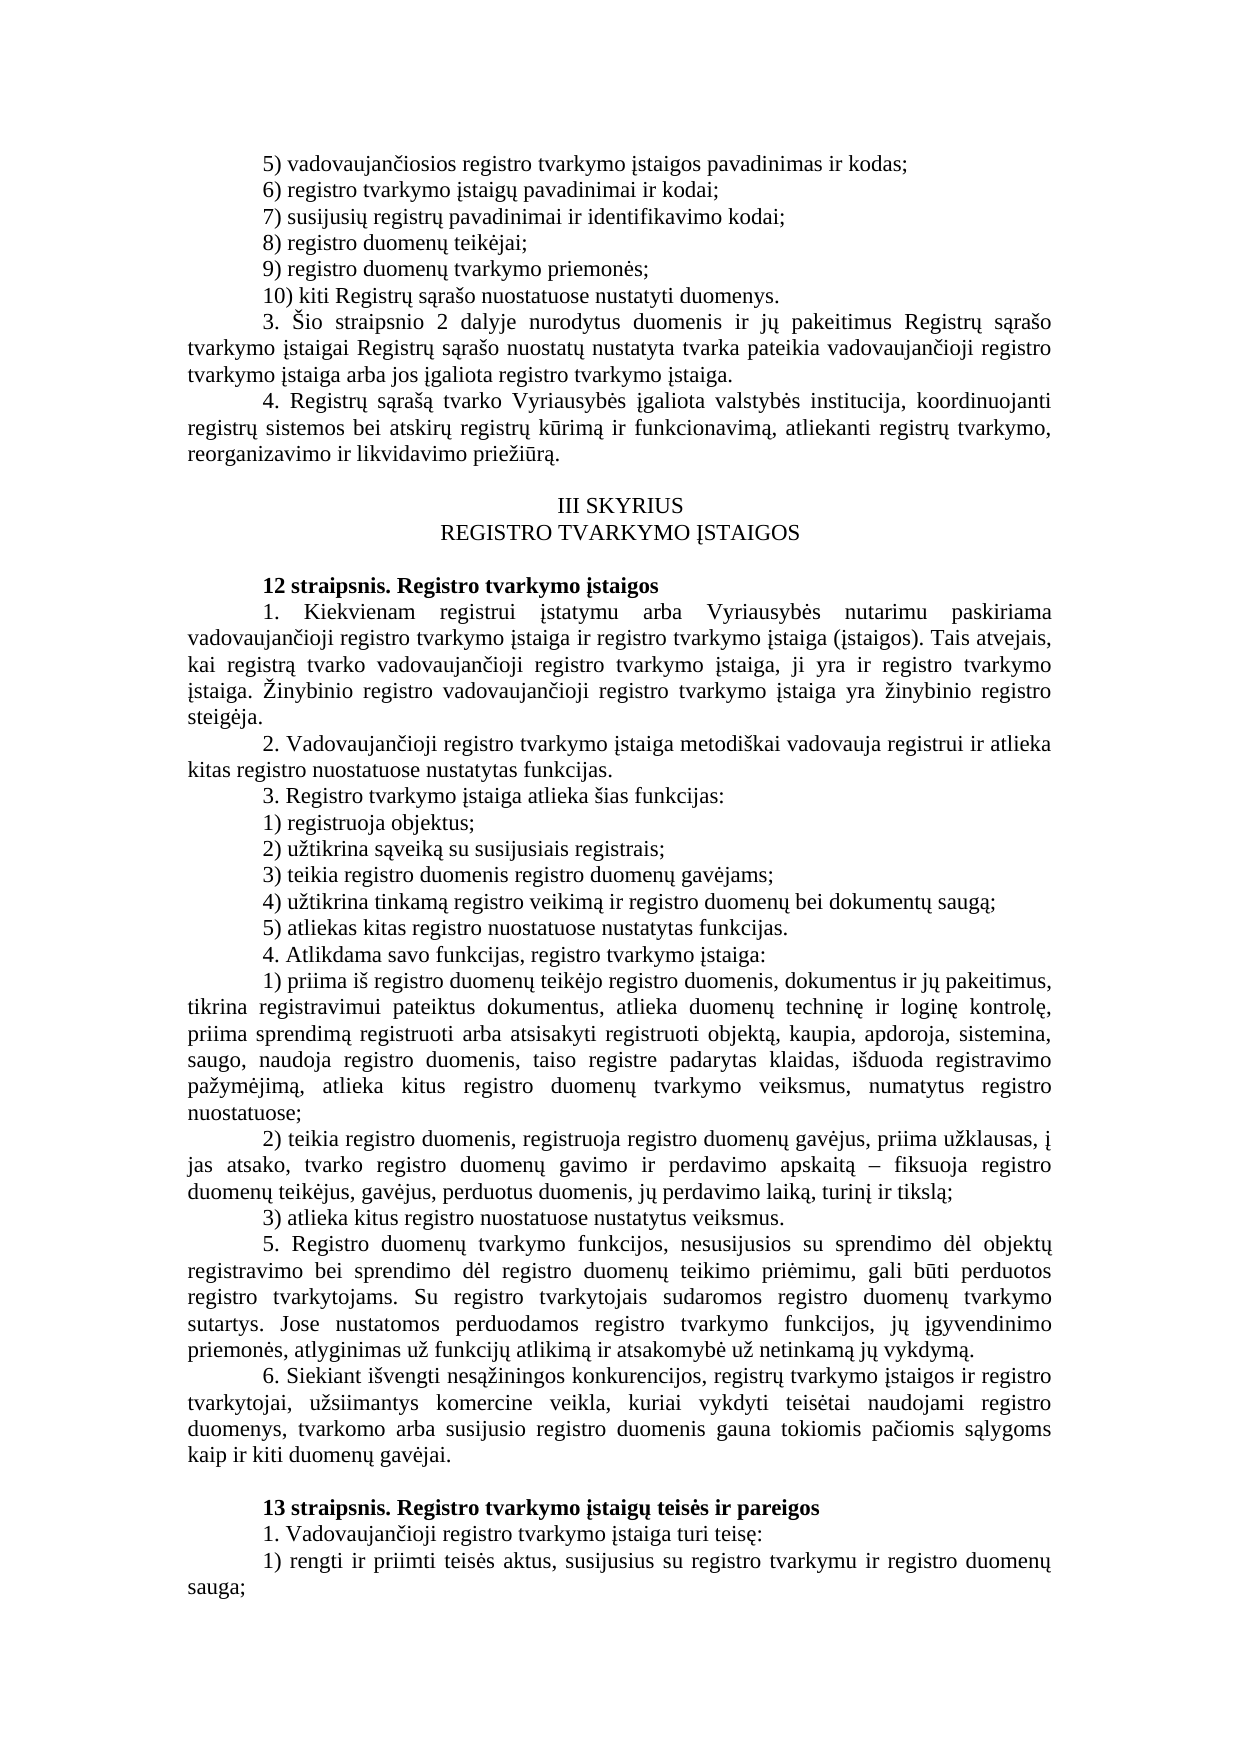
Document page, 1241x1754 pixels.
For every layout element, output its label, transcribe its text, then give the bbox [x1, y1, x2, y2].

text 3) atlieka kitus registro nuostatuose nustatytus veiksmus. [187, 1204, 1053, 1231]
text III SKYRIUS [187, 493, 1053, 519]
text 4. Atlikdama savo funkcijas, registro tvarkymo įstaiga: [187, 941, 1053, 967]
text 9) registro duomenų tvarkymo priemonės; [187, 255, 1053, 282]
text 10) kiti Registrų sąrašo nuostatuose nustatyti duomenys. [187, 282, 1053, 308]
text 2) užtikrina sąveiką su susijusiais registrais; [187, 835, 1053, 862]
text 3) teikia registro duomenis registro duomenų gavėjams; [187, 862, 1053, 888]
text 6. Siekiant išvengti nesąžiningos konkurencijos, registrų tvarkymo įstaigos ir registro tvarkytojai, užsiimantys komercine veikla, kuriai vykdyti teisėtai naudojami registro duomenys, tvarkomo arba susijusio registro duomenis gauna tokiomis pačiomis sąlygoms kaip ir kiti duomenų gavėjai. [187, 1362, 1053, 1468]
text 2) teikia registro duomenis, registruoja registro duomenų gavėjus, priima užklausas, į jas atsako, tvarko registro duomenų gavimo ir perdavimo apskaitą – fiksuoja registro duomenų teikėjus, gavėjus, perduotus duomenis, jų perdavimo laiką, turinį ir tikslą; [187, 1125, 1053, 1204]
text 1. Vadovaujančioji registro tvarkymo įstaiga turi teisę: [187, 1520, 1053, 1547]
text 5. Registro duomenų tvarkymo funkcijos, nesusijusios su sprendimo dėl objektų registravimo bei sprendimo dėl registro duomenų teikimo priėmimu, gali būti perduotos registro tvarkytojams. Su registro tvarkytojais sudaromos registro duomenų tvarkymo sutartys. Jose nustatomos perduodamos registro tvarkymo funkcijos, jų įgyvendinimo priemonės, atlyginimas už funkcijų atlikimą ir atsakomybė už netinkamą jų vykdymą. [187, 1231, 1053, 1362]
text 7) susijusių registrų pavadinimai ir identifikavimo kodai; [187, 203, 1053, 229]
text 3. Registro tvarkymo įstaiga atlieka šias funkcijas: [187, 782, 1053, 809]
text 5) vadovaujančiosios registro tvarkymo įstaigos pavadinimas ir kodas; [187, 150, 1053, 176]
text 1) priima iš registro duomenų teikėjo registro duomenis, dokumentus ir jų pakeitimus, tikrina registravimui pateiktus dokumentus, atlieka duomenų techninę ir loginę kontrolę, priima sprendimą registruoti arba atsisakyti registruoti objektą, kaupia, apdoroja, sistemina, saugo, naudoja registro duomenis, taiso registre padarytas klaidas, išduoda registravimo pažymėjimą, atlieka kitus registro duomenų tvarkymo veiksmus, numatytus registro nuostatuose; [187, 967, 1053, 1125]
text 1) registruoja objektus; [187, 809, 1053, 835]
text 2. Vadovaujančioji registro tvarkymo įstaiga metodiškai vadovauja registrui ir atlieka kitas registro nuostatuose nustatytas funkcijas. [187, 730, 1053, 782]
text 4. Registrų sąrašą tvarko Vyriausybės įgaliota valstybės institucija, koordinuojanti registrų sistemos bei atskirų registrų kūrimą ir funkcionavimą, atliekanti registrų tvarkymo, reorganizavimo ir likvidavimo priežiūrą. [187, 387, 1053, 466]
text 4) užtikrina tinkamą registro veikimą ir registro duomenų bei dokumentų saugą; [187, 888, 1053, 914]
text 1. Kiekvienam registrui įstatymu arba Vyriausybės nutarimu paskiriama vadovaujančioji registro tvarkymo įstaiga ir registro tvarkymo įstaiga (įstaigos). Tais atvejais, kai registrą tvarko vadovaujančioji registro tvarkymo įstaiga, ji yra ir registro tvarkymo įstaiga. Žinybinio registro vadovaujančioji registro tvarkymo įstaiga yra žinybinio registro steigėja. [187, 598, 1053, 730]
text 6) registro tvarkymo įstaigų pavadinimai ir kodai; [187, 176, 1053, 203]
text 5) atliekas kitas registro nuostatuose nustatytas funkcijas. [187, 914, 1053, 941]
text 3. Šio straipsnio 2 dalyje nurodytus duomenis ir jų pakeitimus Registrų sąrašo tvarkymo įstaigai Registrų sąrašo nuostatų nustatyta tvarka pateikia vadovaujančioji registro tvarkymo įstaiga arba jos įgaliota registro tvarkymo įstaiga. [187, 308, 1053, 387]
text 12 straipsnis. Registro tvarkymo įstaigos [187, 572, 1053, 598]
text 8) registro duomenų teikėjai; [187, 229, 1053, 255]
text 1) rengti ir priimti teisės aktus, susijusius su registro tvarkymu ir registro duomenų sauga; [187, 1547, 1053, 1599]
text 13 straipsnis. Registro tvarkymo įstaigų teisės ir pareigos [187, 1494, 1053, 1520]
text REGISTRO TVARKYMO ĮSTAIGOS [187, 519, 1053, 545]
